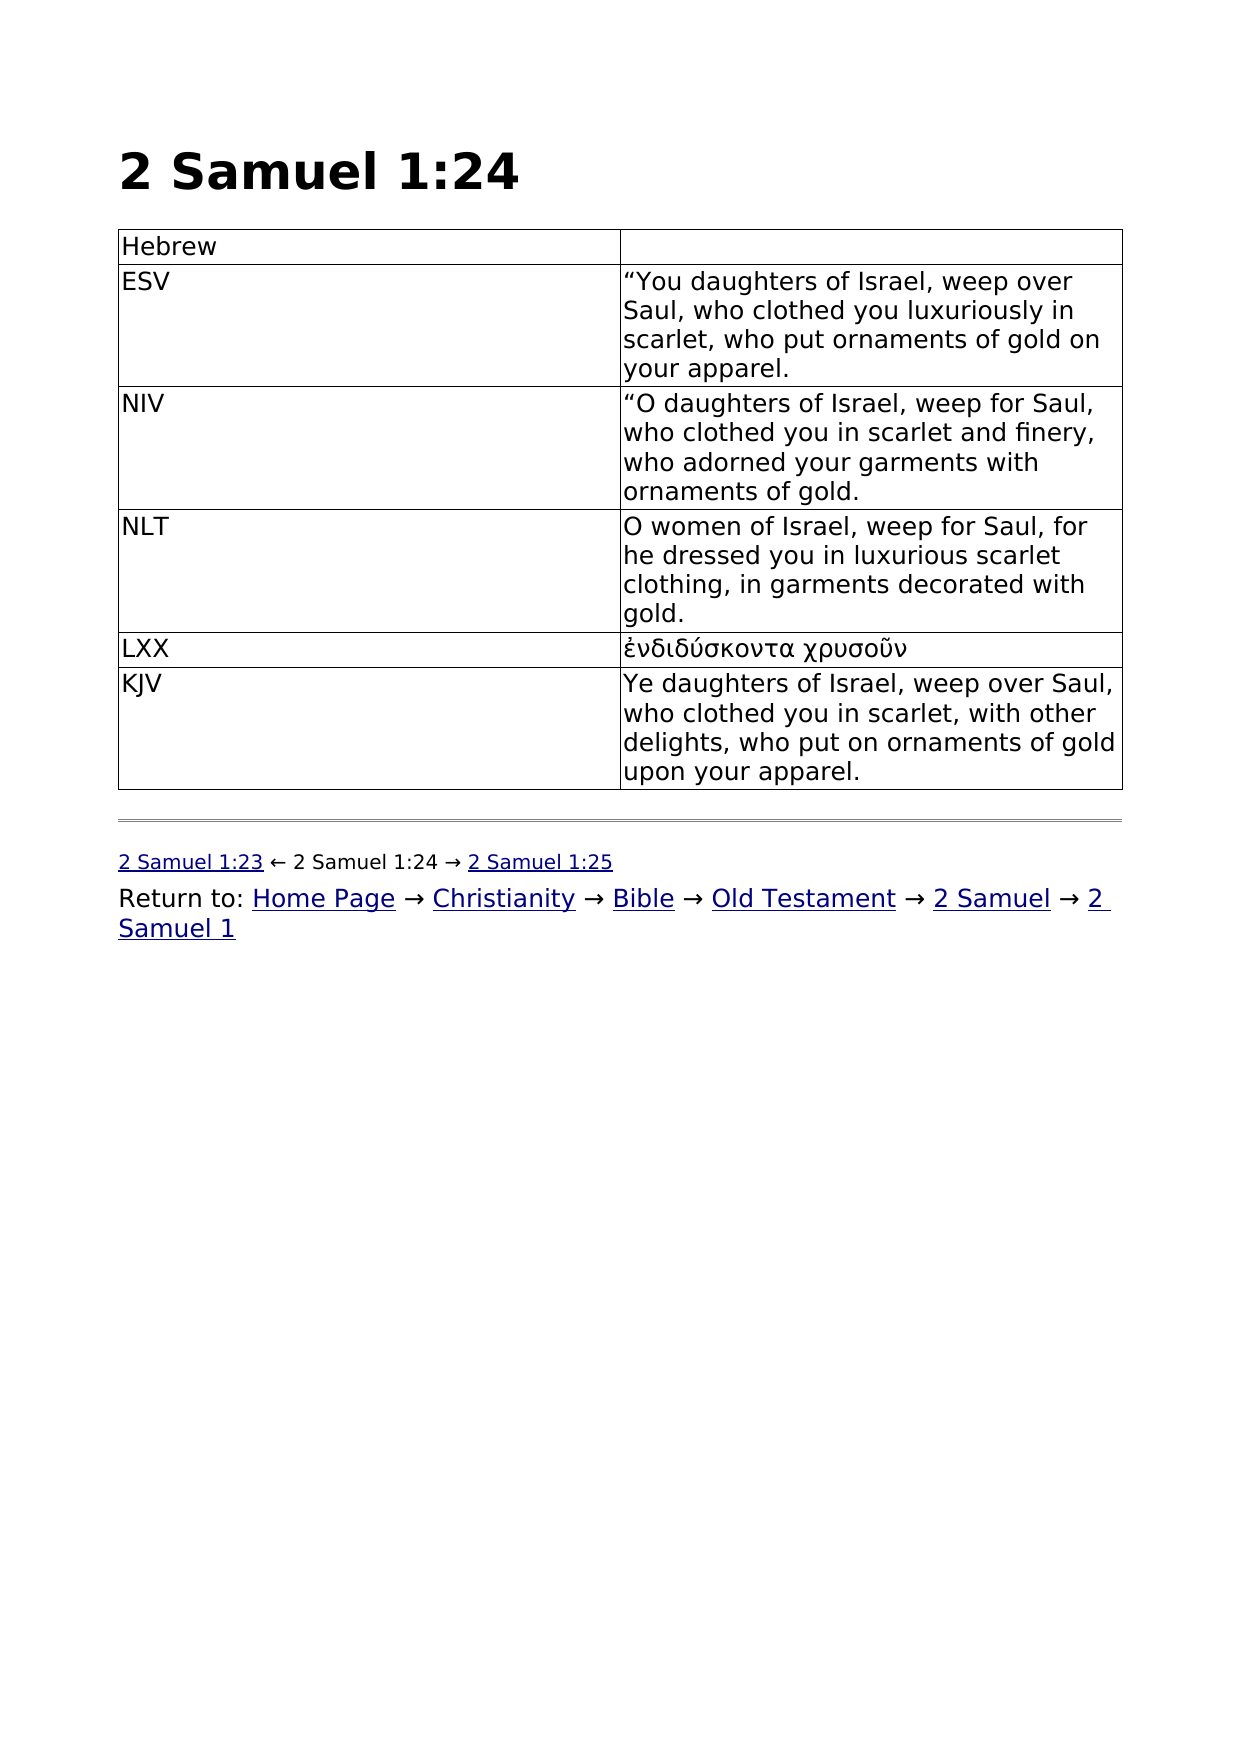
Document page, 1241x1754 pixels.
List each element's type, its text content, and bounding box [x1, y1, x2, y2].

table_cell “O daughters of Israel, weep for Saul, who clothed you in scarlet and finery, who adorned your garments with ornaments of gold. [621, 387, 1122, 509]
table_cell KJV [119, 668, 620, 789]
table_cell NLT [119, 510, 620, 632]
table_header [621, 230, 1122, 264]
table_cell NIV [119, 387, 620, 509]
table_cell “You daughters of Israel, weep over Saul, who clothed you luxuriously in scarlet, who put ornaments of gold on your apparel. [621, 265, 1122, 386]
table_cell Ye daughters of Israel, weep over Saul, who clothed you in scarlet, with other delights, who put on ornaments of gold upon your apparel. [621, 668, 1122, 789]
table_header Hebrew [119, 230, 620, 264]
text Return to: Home Page → Christianity → Bible → Old Testament → 2 Samuel → 2 Samuel 1 [118, 884, 1122, 943]
table_cell O women of Israel, weep for Saul, for he dressed you in luxurious scarlet clothing, in garments decorated with gold. [621, 510, 1122, 632]
table_cell LXX [119, 633, 620, 667]
text 2 Samuel 1:23 ← 2 Samuel 1:24 → 2 Samuel 1:25 [118, 851, 1122, 884]
table_cell ESV [119, 265, 620, 386]
subtitle 2 Samuel 1:24 [118, 143, 1122, 201]
table_cell ἐνδιδύσκοντα χρυσοῦν [621, 633, 1122, 667]
